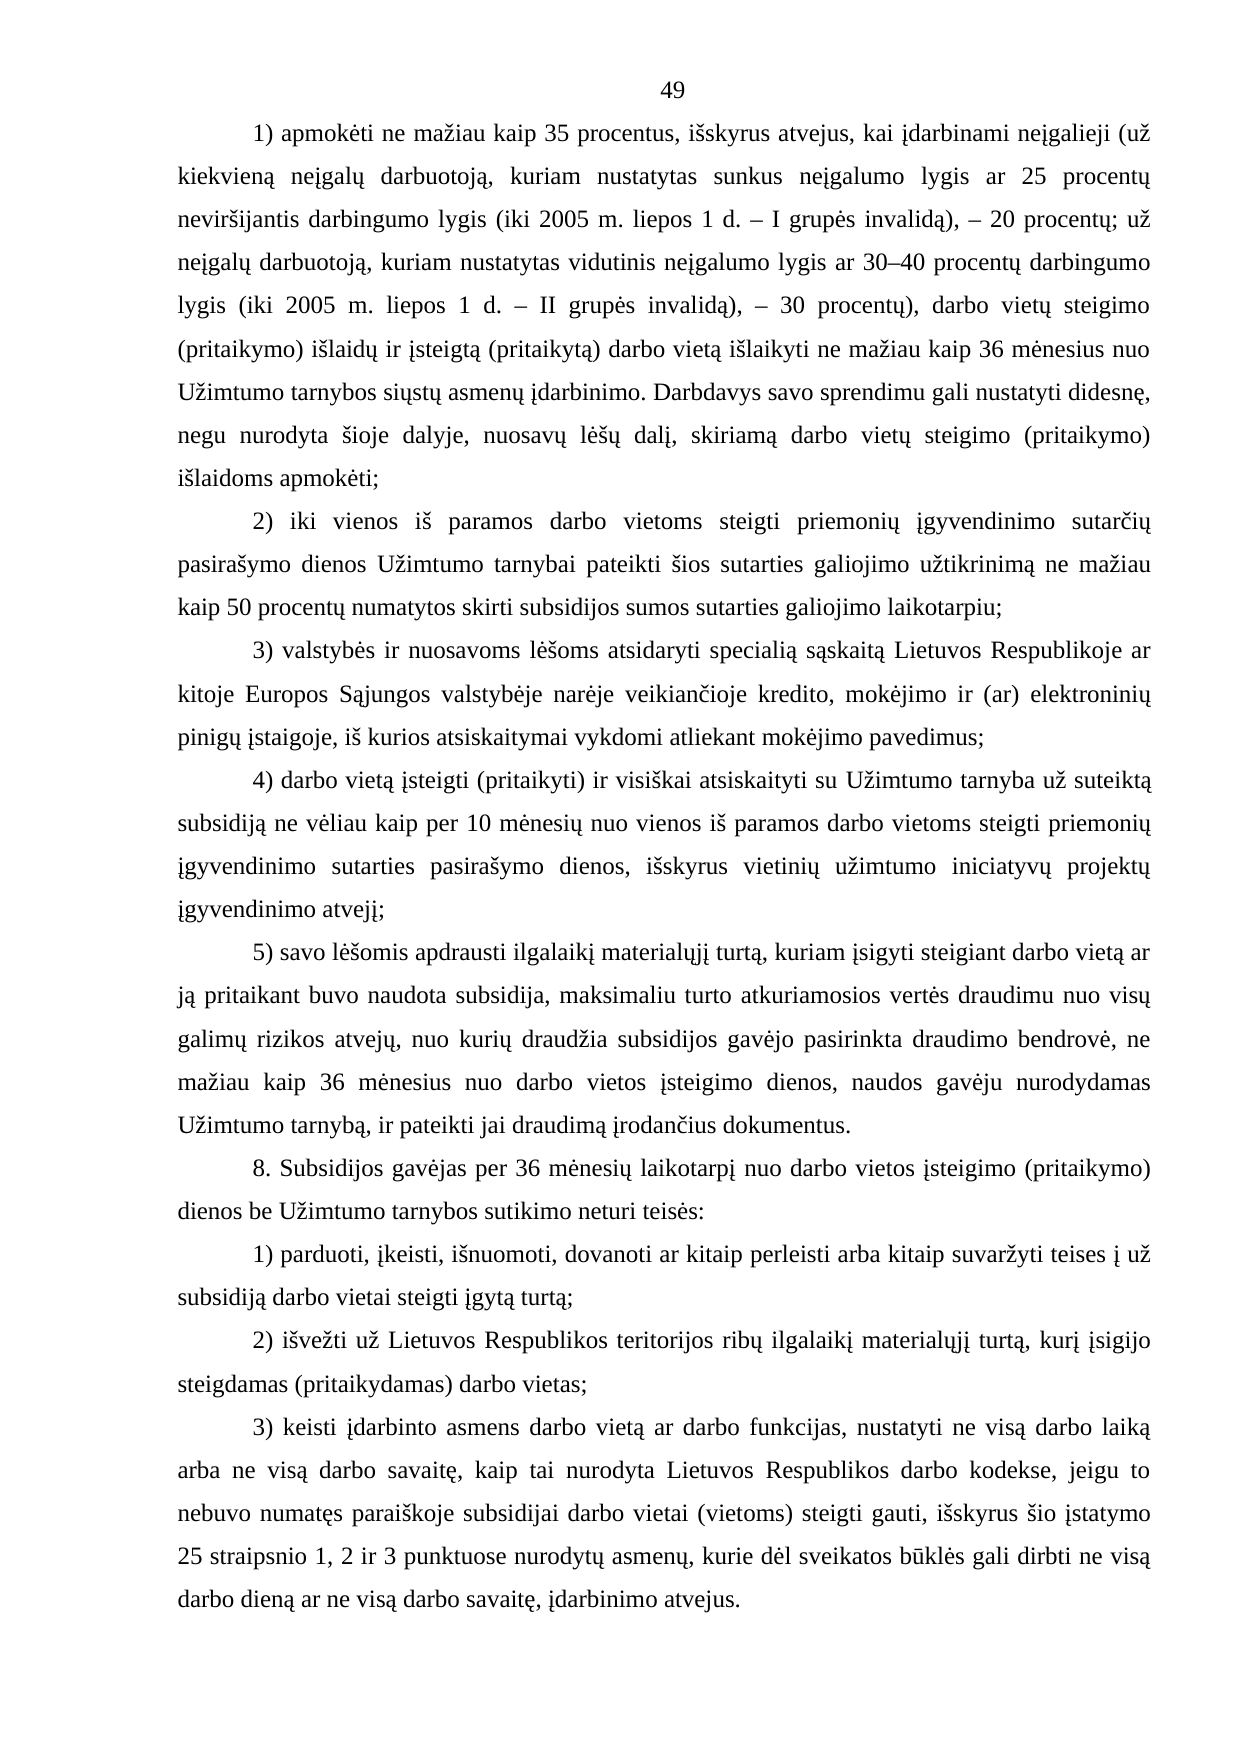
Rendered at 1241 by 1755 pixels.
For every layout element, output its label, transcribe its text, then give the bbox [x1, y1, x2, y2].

text 5) savo lėšomis apdrausti ilgalaikį materialųjį turtą, kuriam įsigyti steigiant darbo vietą ar ją pritaikant buvo naudota subsidija, maksimaliu turto atkuriamosios vertės draudimu nuo visų galimų rizikos atvejų, nuo kurių draudžia subsidijos gavėjo pasirinkta draudimo bendrovė, ne mažiau kaip 36 mėnesius nuo darbo vietos įsteigimo dienos, naudos gavėju nurodydamas Užimtumo tarnybą, ir pateikti jai draudimą įrodančius dokumentus. [177, 937, 1152, 1139]
text 4) darbo vietą įsteigti (pritaikyti) ir visiškai atsiskaityti su Užimtumo tarnyba už suteiktą subsidiją ne vėliau kaip per 10 mėnesių nuo vienos iš paramos darbo vietoms steigti priemonių įgyvendinimo sutarties pasirašymo dienos, išskyrus vietinių užimtumo iniciatyvų projektų įgyvendinimo atvejį; [177, 765, 1152, 923]
text 2) iki vienos iš paramos darbo vietoms steigti priemonių įgyvendinimo sutarčių pasirašymo dienos Užimtumo tarnybai pateikti šios sutarties galiojimo užtikrinimą ne mažiau kaip 50 procentų numatytos skirti subsidijos sumos sutarties galiojimo laikotarpiu; [177, 506, 1152, 621]
text 3) keisti įdarbinto asmens darbo vietą ar darbo funkcijas, nustatyti ne visą darbo laiką arba ne visą darbo savaitę, kaip tai nurodyta Lietuvos Respublikos darbo kodekse, jeigu to nebuvo numatęs paraiškoje subsidijai darbo vietai (vietoms) steigti gauti, išskyrus šio įstatymo 25 straipsnio 1, 2 ir 3 punktuose nurodytų asmenų, kurie dėl sveikatos būklės gali dirbti ne visą darbo dieną ar ne visą darbo savaitę, įdarbinimo atvejus. [177, 1412, 1152, 1613]
text 8. Subsidijos gavėjas per 36 mėnesių laikotarpį nuo darbo vietos įsteigimo (pritaikymo) dienos be Užimtumo tarnybos sutikimo neturi teisės: [177, 1153, 1152, 1225]
text 2) išvežti už Lietuvos Respublikos teritorijos ribų ilgalaikį materialųjį turtą, kurį įsigijo steigdamas (pritaikydamas) darbo vietas; [177, 1326, 1152, 1397]
text 1) parduoti, įkeisti, išnuomoti, dovanoti ar kitaip perleisti arba kitaip suvaržyti teises į už subsidiją darbo vietai steigti įgytą turtą; [177, 1239, 1152, 1311]
text 3) valstybės ir nuosavoms lėšoms atsidaryti specialią sąskaitą Lietuvos Respublikoje ar kitoje Europos Sąjungos valstybėje narėje veikiančioje kredito, mokėjimo ir (ar) elektroninių pinigų įstaigoje, iš kurios atsiskaitymai vykdomi atliekant mokėjimo pavedimus; [177, 636, 1152, 751]
text 1) apmokėti ne mažiau kaip 35 procentus, išskyrus atvejus, kai įdarbinami neįgalieji (už kiekvieną neįgalų darbuotoją, kuriam nustatytas sunkus neįgalumo lygis ar 25 procentų neviršijantis darbingumo lygis (iki 2005 m. liepos 1 d. – I grupės invalidą), – 20 procentų; už neįgalų darbuotoją, kuriam nustatytas vidutinis neįgalumo lygis ar 30–40 procentų darbingumo lygis (iki 2005 m. liepos 1 d. – II grupės invalidą), – 30 procentų), darbo vietų steigimo (pritaikymo) išlaidų ir įsteigtą (pritaikytą) darbo vietą išlaikyti ne mažiau kaip 36 mėnesius nuo Užimtumo tarnybos siųstų asmenų įdarbinimo. Darbdavys savo sprendimu gali nustatyti didesnę, negu nurodyta šioje dalyje, nuosavų lėšų dalį, skiriamą darbo vietų steigimo (pritaikymo) išlaidoms apmokėti; [177, 118, 1152, 492]
